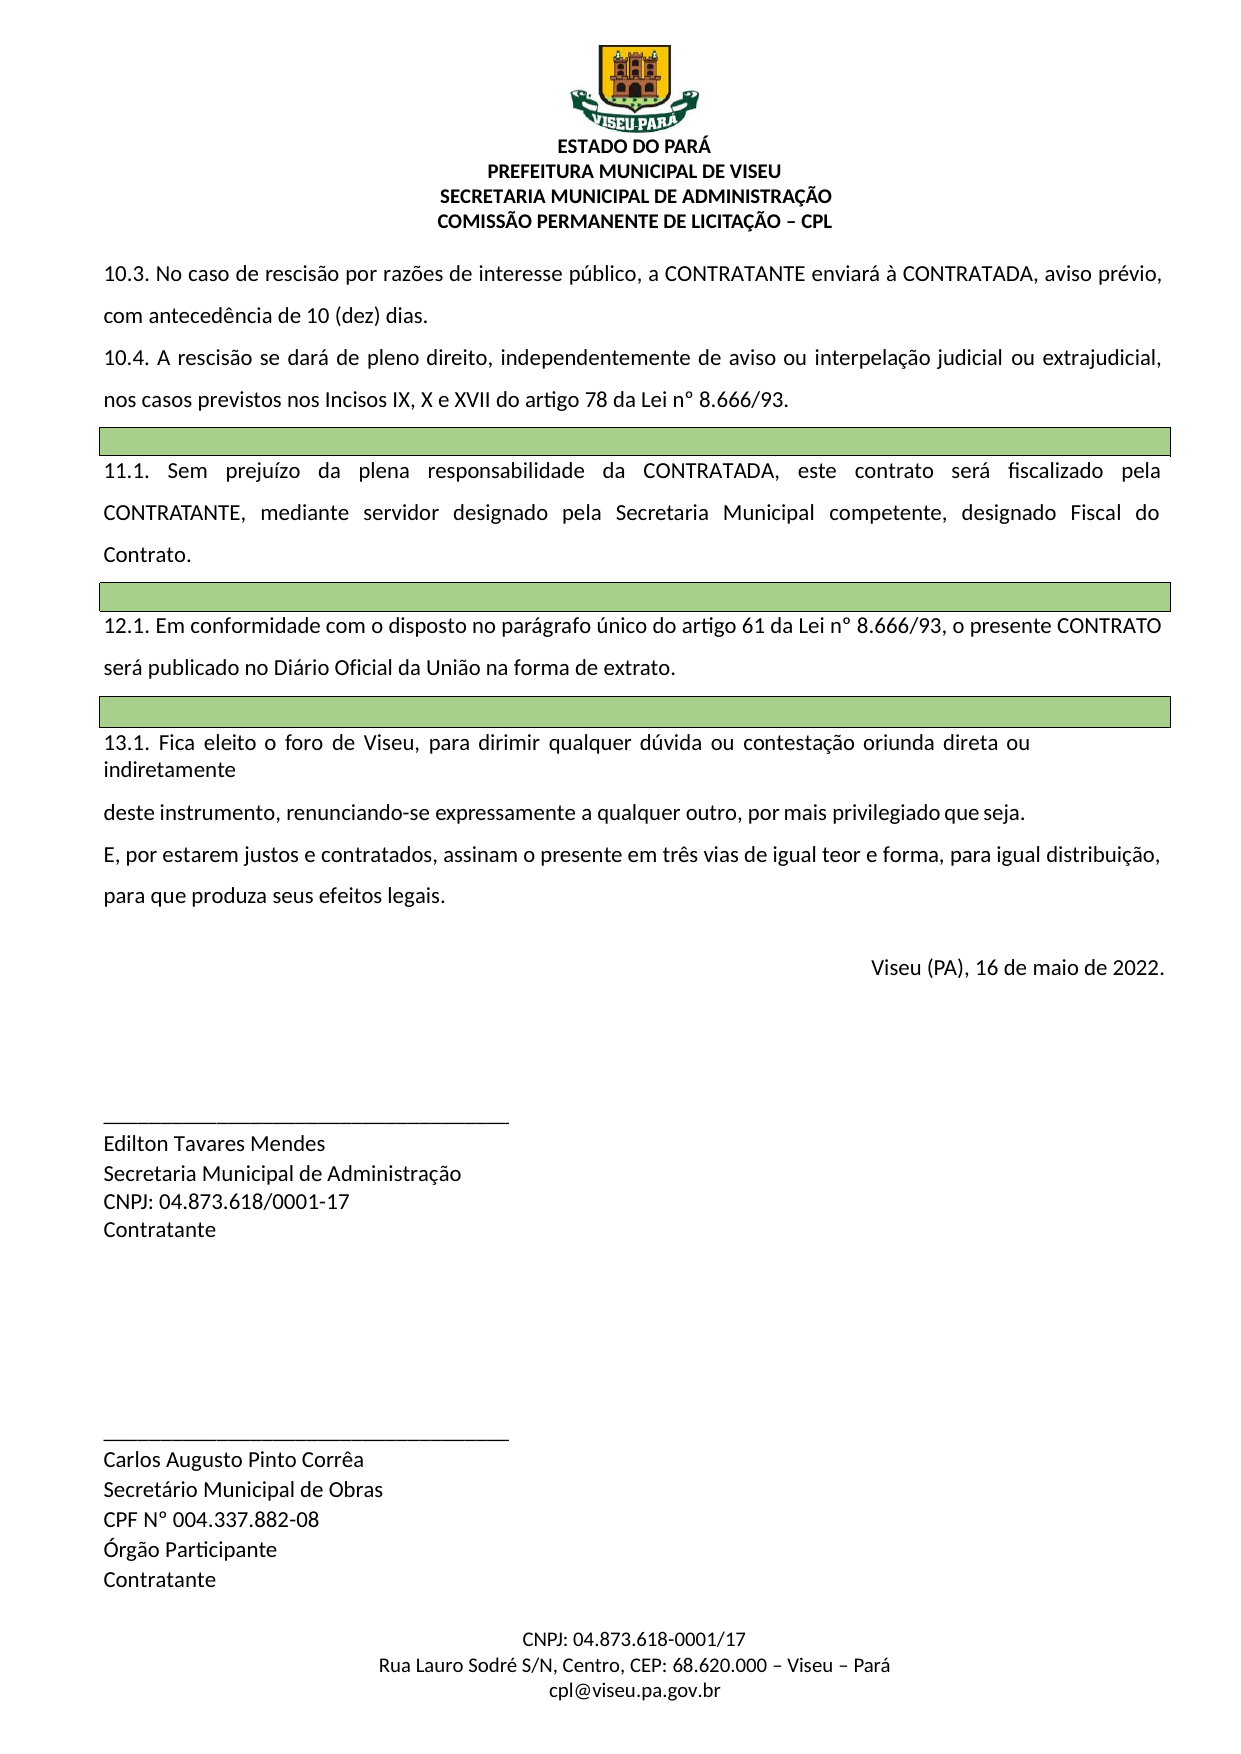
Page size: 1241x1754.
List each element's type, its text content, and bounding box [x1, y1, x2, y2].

text ESTADO DO PARÁ PREFEITURA MUNICIPAL DE VISEU [487, 133, 787, 183]
text 10.3. No caso de rescisão por razões de interesse público, a CONTRATANTE enviará à CONTRATADA, aviso prévio, com antecedência de 10 (dez) dias. [103, 259, 1171, 329]
text deste instrumento, renunciando-se expressamente a qualquer outro, pormais privilegiadoqueseja. [103, 798, 1169, 826]
text CNPJ: 04.873.618-0001/17 [522, 1627, 1169, 1652]
text SECRETARIA MUNICIPAL DE ADMINISTRAÇÃO COMISSÃO PERMANENTE DE LICITAÇÃO – CPL [430, 183, 832, 234]
text Secretário Municipal de Obras CPF Nº 004.337.882-08 [103, 1476, 389, 1533]
text 12.1. Em conformidade com o disposto no parágrafo único do artigo 61 da Lei nº 8.666/93, o presente CONTRATO [103, 612, 1169, 639]
text CONTRATANTE, mediante servidor designado pela Secretaria Municipal competente, designado Fiscal do [103, 498, 1169, 526]
text ____________________________________ Edilton Tavares Mendes [103, 1099, 519, 1157]
text Viseu (PA), 16 de maio de 2022. [871, 953, 1169, 982]
text E, por estarem justos e contratados, assinam o presente em três vias de igual teor e forma, para igual distribuição, para que produza seus efeitos legais. [103, 840, 1171, 910]
text Secretaria Municipal de Administração CNPJ: 04.873.618/0001-17 Contratante [103, 1159, 468, 1243]
text 13.1. Fica eleito o foro de Viseu, para dirimir qualquer dúvida ou contestação oriunda direta ou indiretamente [103, 728, 1169, 784]
text Órgão Participante Contratante [103, 1535, 283, 1593]
text ____________________________________ Carlos Augusto Pinto Corrêa [103, 1416, 519, 1474]
text 10.4. A rescisão se dará de pleno direito, independentemente de aviso ou interpelação judicial ou extrajudicial, nos casos previstos nos Incisos IX, X e XVII do artigo 78 da Lei nº 8.666/93. [103, 343, 1171, 413]
text Contrato. [103, 540, 1169, 568]
text Rua Lauro Sodré S/N, Centro, CEP: 68.620.000 – Viseu – Pará cpl@viseu.pa.gov.br [378, 1652, 896, 1702]
text 11.1. Sem prejuízo da plena responsabilidade da CONTRATADA, este contrato será fiscalizado pela [103, 456, 1169, 484]
picture [570, 44, 700, 133]
text será publicado no Diário Oficial da União na forma de extrato. [103, 653, 1169, 682]
